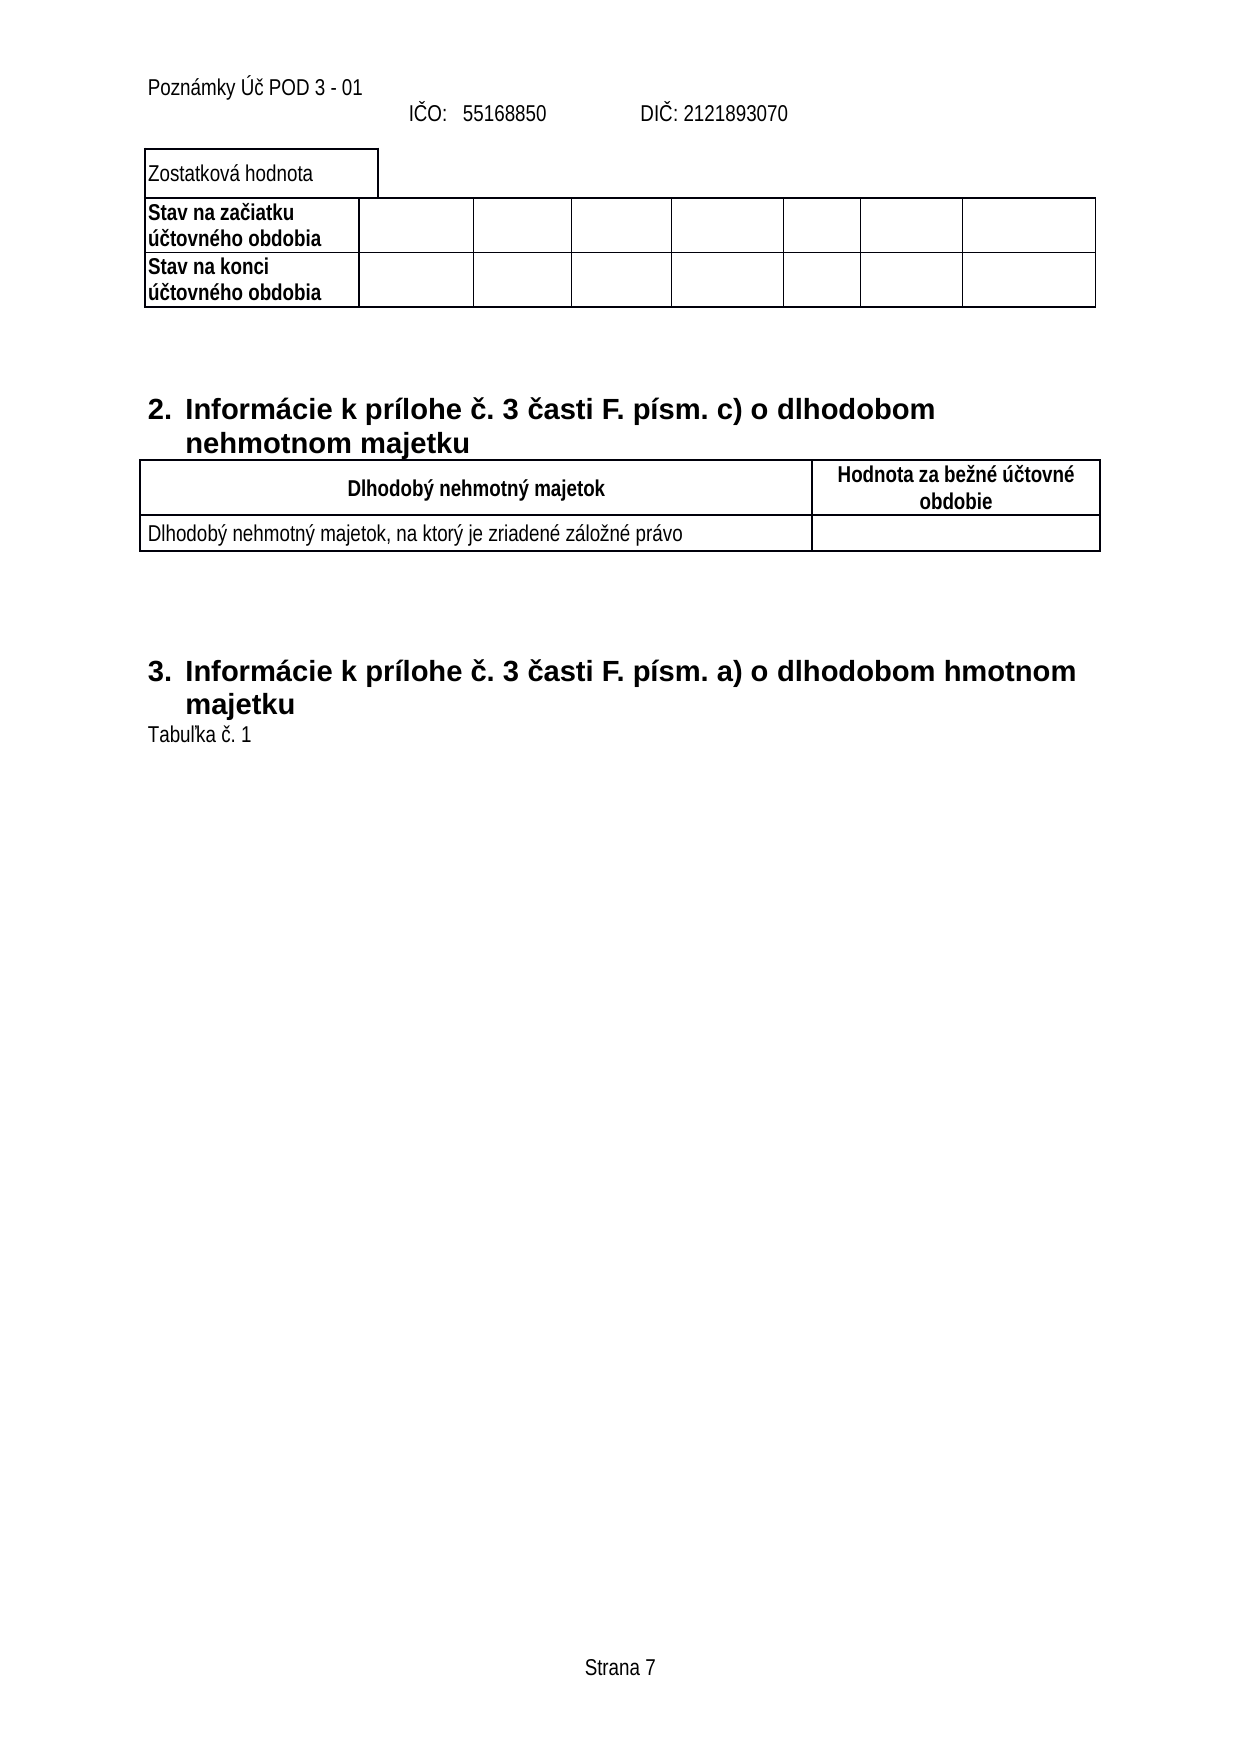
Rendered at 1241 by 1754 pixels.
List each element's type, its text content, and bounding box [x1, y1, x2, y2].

table_cell [474, 199, 571, 252]
table_cell [861, 253, 962, 306]
table_cell Stav na začiatku účtovného obdobia [146, 199, 358, 252]
table_cell Stav na konci účtovného obdobia [146, 253, 358, 306]
table_cell [474, 253, 571, 306]
table_cell [672, 253, 783, 306]
table_cell [572, 253, 671, 306]
table_header Hodnota za bežné účtovné obdobie [813, 461, 1099, 514]
table_cell [572, 199, 671, 252]
table_cell [360, 199, 473, 252]
table_header Dlhodobý nehmotný majetok [141, 461, 811, 514]
table_cell [963, 253, 1095, 306]
table_cell [784, 199, 860, 252]
table_cell Dlhodobý nehmotný majetok, na ktorý je zriadené záložné právo [141, 516, 811, 549]
table_cell [784, 253, 860, 306]
title Informácie k prílohe č. 3 časti F. písm. a) o dlhodobom hmotnom majetku [148, 654, 1092, 721]
table_cell [360, 253, 473, 306]
table_cell [963, 199, 1095, 252]
table_cell [379, 148, 1095, 197]
table_cell [861, 199, 962, 252]
title Informácie k prílohe č. 3 časti F. písm. c) o dlhodobom nehmotnom majetku [148, 392, 1092, 459]
table_cell [813, 516, 1099, 549]
text Tabuľka č. 1 [148, 721, 1092, 747]
table_cell [672, 199, 783, 252]
table_cell Zostatková hodnota [146, 150, 377, 197]
